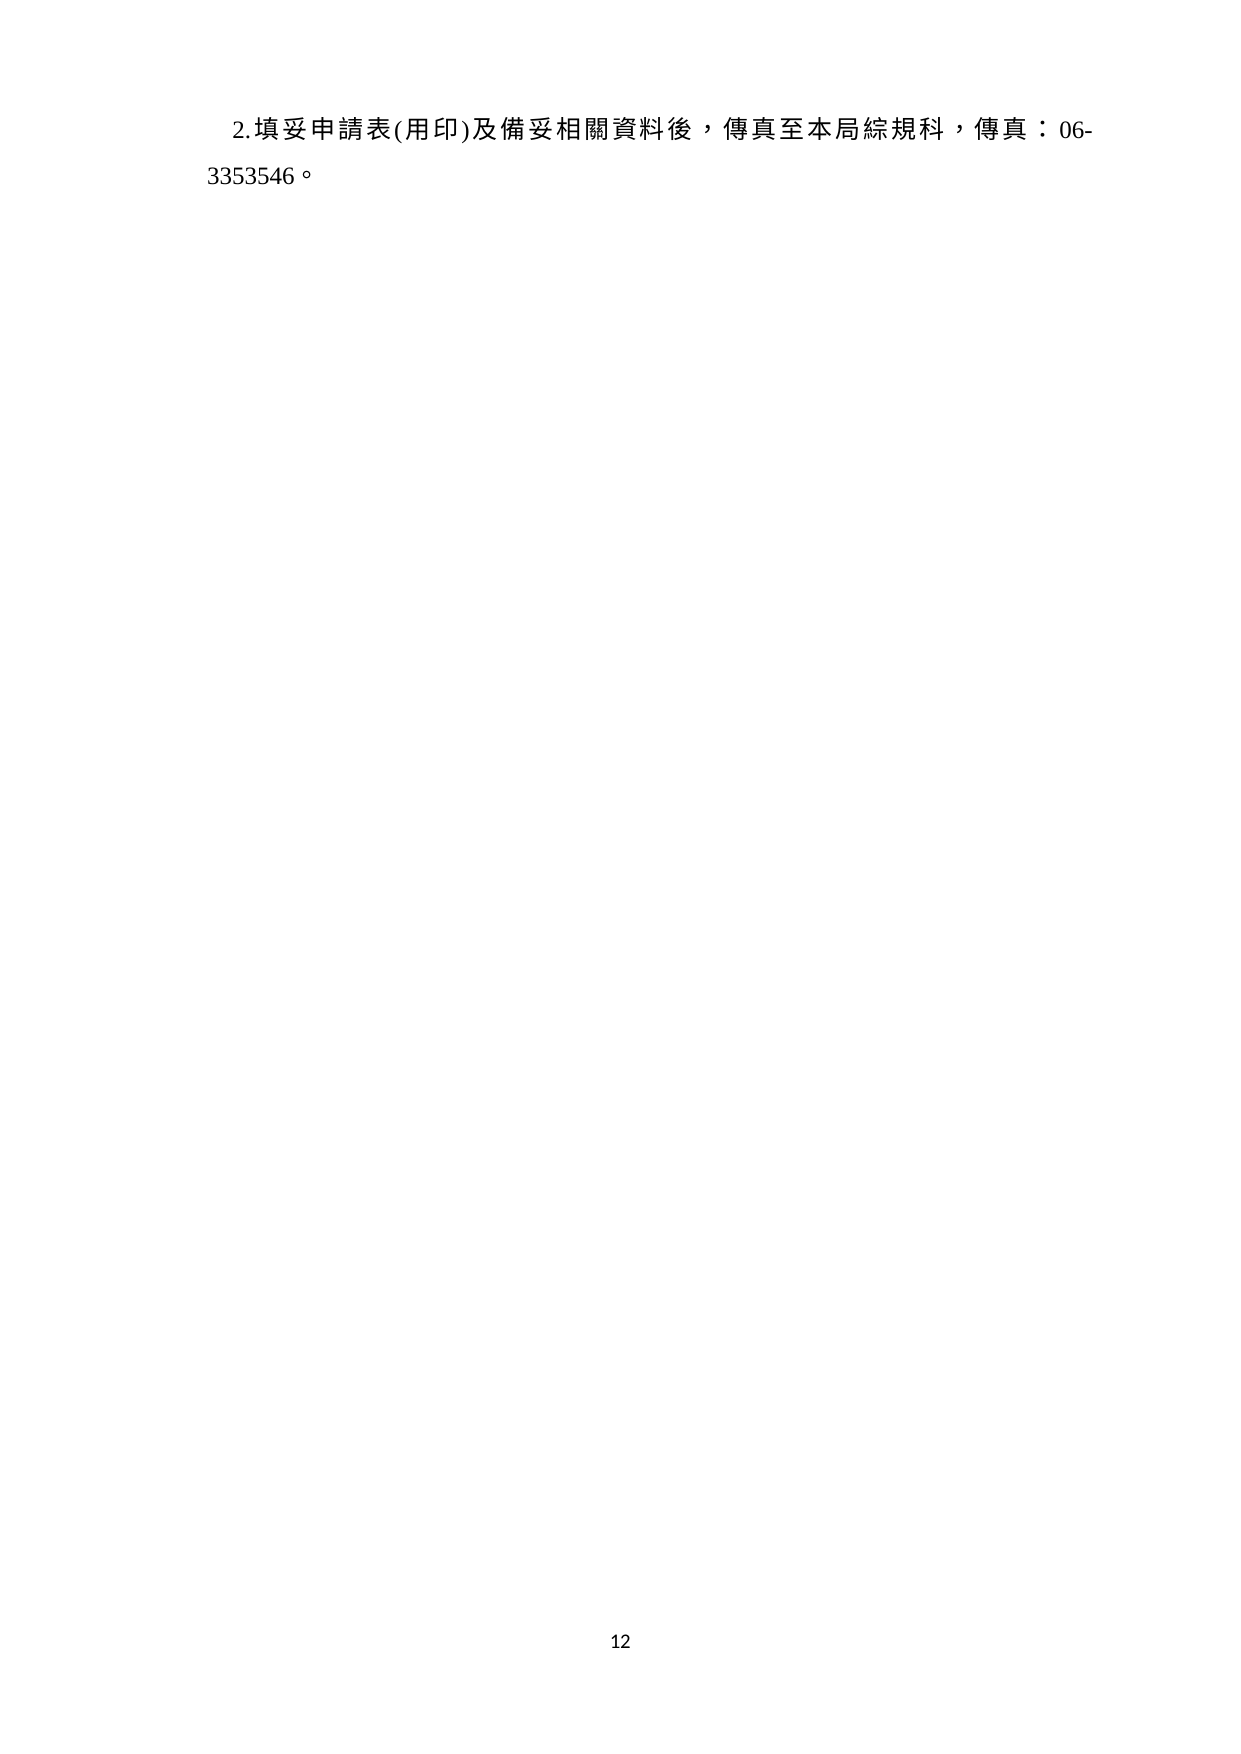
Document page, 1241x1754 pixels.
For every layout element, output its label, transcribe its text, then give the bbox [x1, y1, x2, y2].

text 2.填妥申請表(用印)及備妥相關資料後，傳真至本局綜規科，傳真：06-3353546。 [177, 102, 1092, 193]
